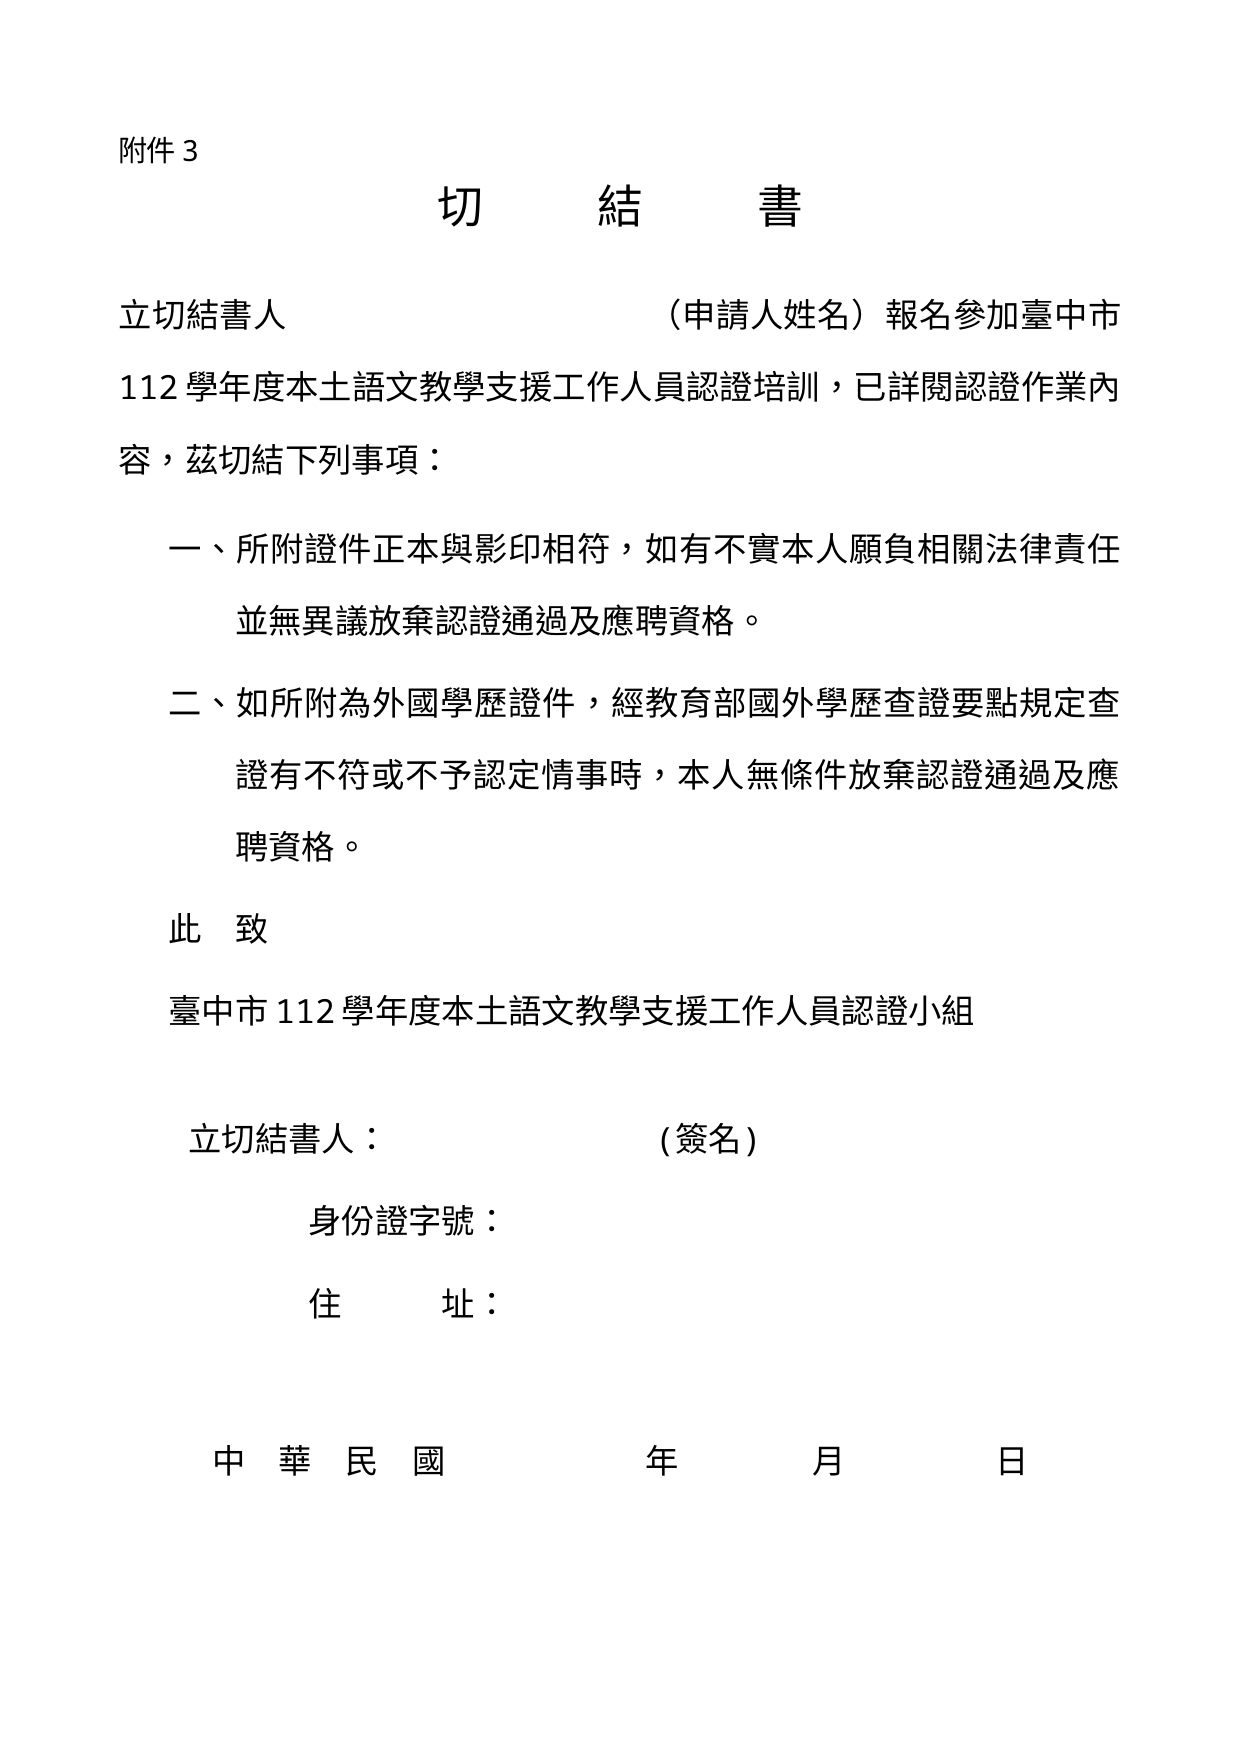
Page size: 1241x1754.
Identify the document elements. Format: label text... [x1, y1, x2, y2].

text 身份證字號： [168, 1178, 1122, 1240]
text 附件3 [118, 108, 1122, 170]
text 二、如所附為外國學歷證件，經教育部國外學歷查證要點規定查證有不符或不予認定情事時，本人無條件放棄認證通過及應聘資格。 [168, 660, 1122, 866]
text 切 結 書 [118, 170, 1122, 236]
text 住 址： [168, 1260, 1122, 1322]
text 臺中市112學年度本土語文教學支援工作人員認證小組 [168, 968, 1122, 1030]
text 中 華 民 國 年 月 日 [118, 1417, 1122, 1480]
text 立切結書人： (簽名) [168, 1096, 1122, 1158]
text 一、所附證件正本與影印相符，如有不實本人願負相關法律責任並無異議放棄認證通過及應聘資格。 [168, 506, 1122, 640]
text 此 致 [168, 886, 1122, 948]
text 立切結書人 （申請人姓名）報名參加臺中市112學年度本土語文教學支援工作人員認證培訓，已詳閱認證作業內容，茲切結下列事項： [118, 288, 1122, 482]
